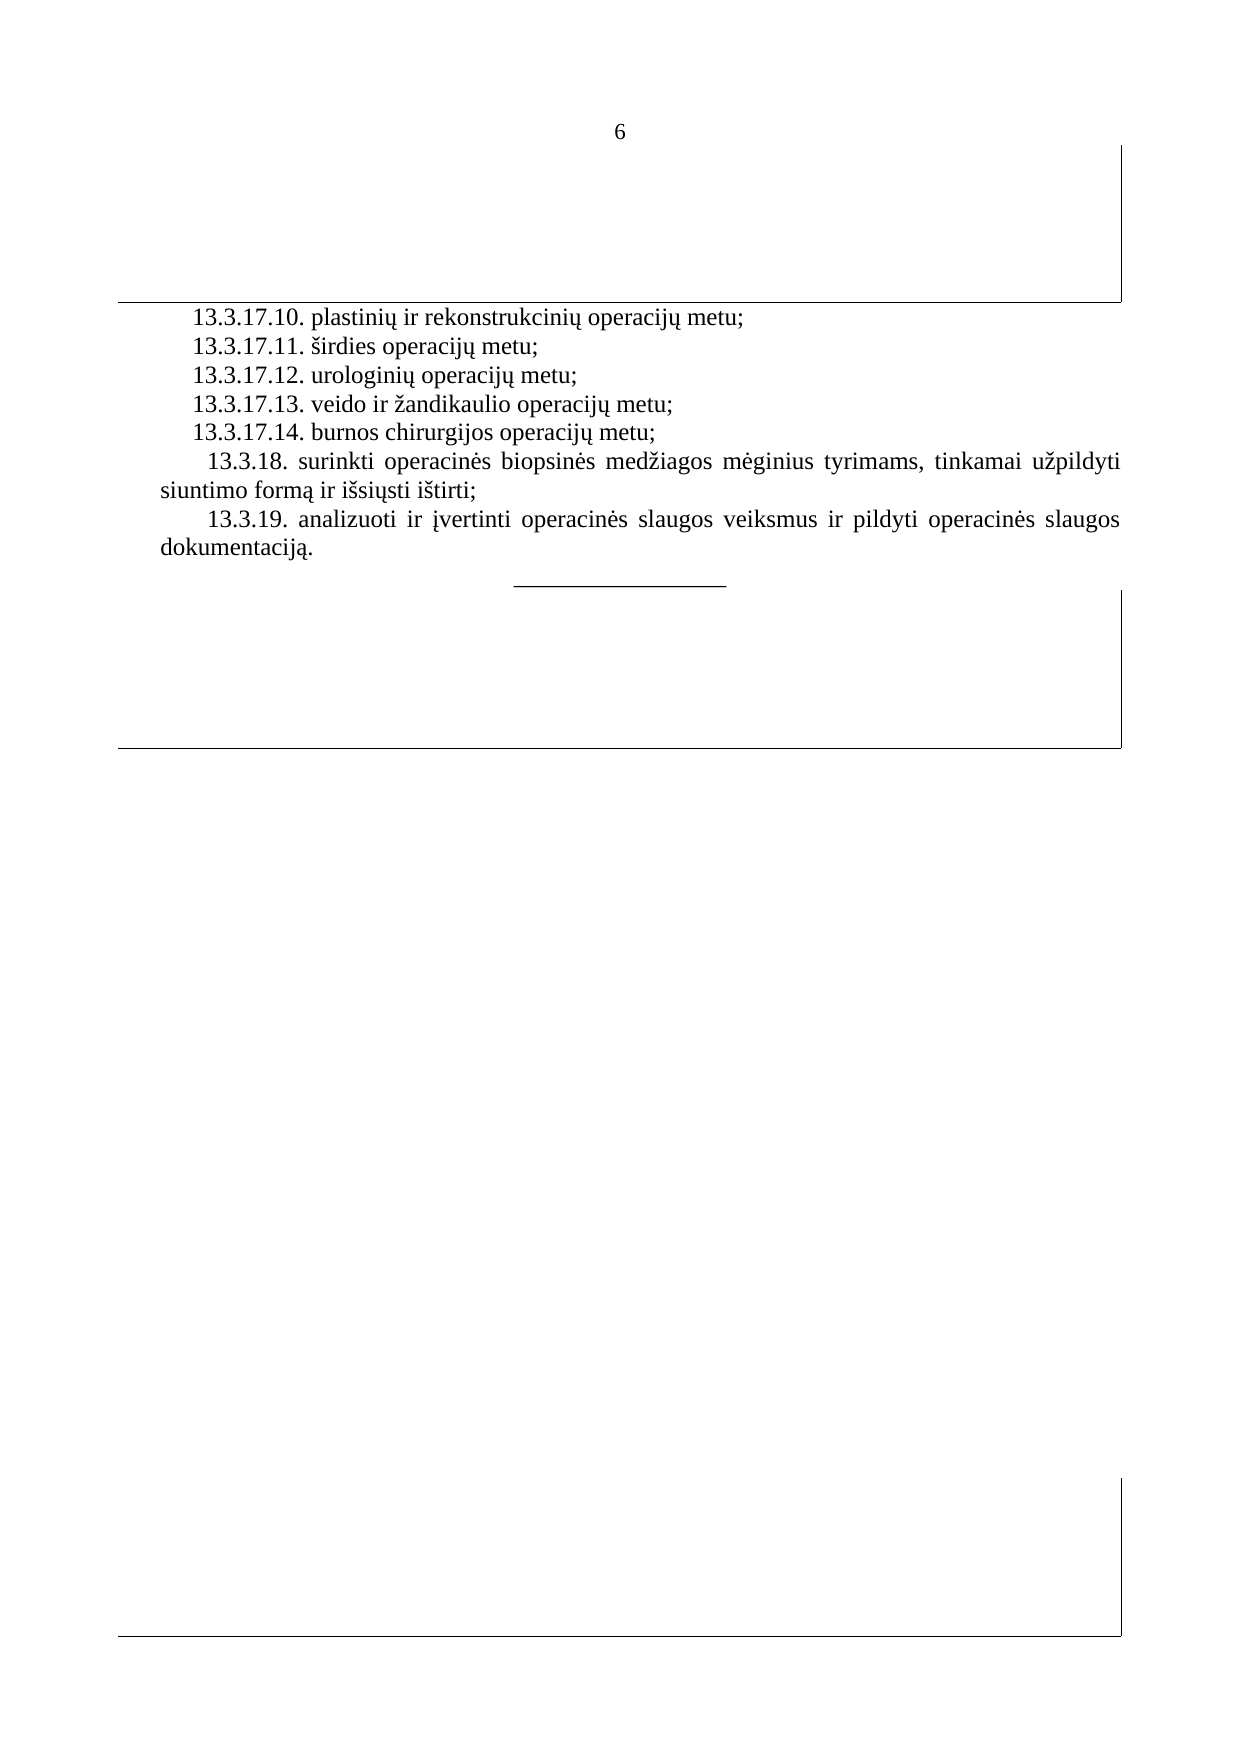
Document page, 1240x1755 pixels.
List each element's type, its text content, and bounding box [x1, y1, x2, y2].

text 13.3.18. surinkti operacinės biopsinės medžiagos mėginius tyrimams, tinkamai užpildyti siuntimo formą ir išsiųsti ištirti; [160, 446, 1121, 504]
text 13.3.17.13. veido ir žandikaulio operacijų metu; [118, 389, 1121, 417]
text 13.3.17.14. burnos chirurgijos operacijų metu; [118, 417, 1121, 446]
text 13.3.17.10. plastinių ir rekonstrukcinių operacijų metu; [118, 302, 1121, 331]
text _________________ [118, 561, 1121, 590]
text 13.3.19. analizuoti ir įvertinti operacinės slaugos veiksmus ir pildyti operacinės slaugos dokumentaciją. [160, 504, 1121, 561]
text 13.3.17.11. širdies operacijų metu; [118, 331, 1121, 360]
text 13.3.17.12. urologinių operacijų metu; [118, 360, 1121, 389]
